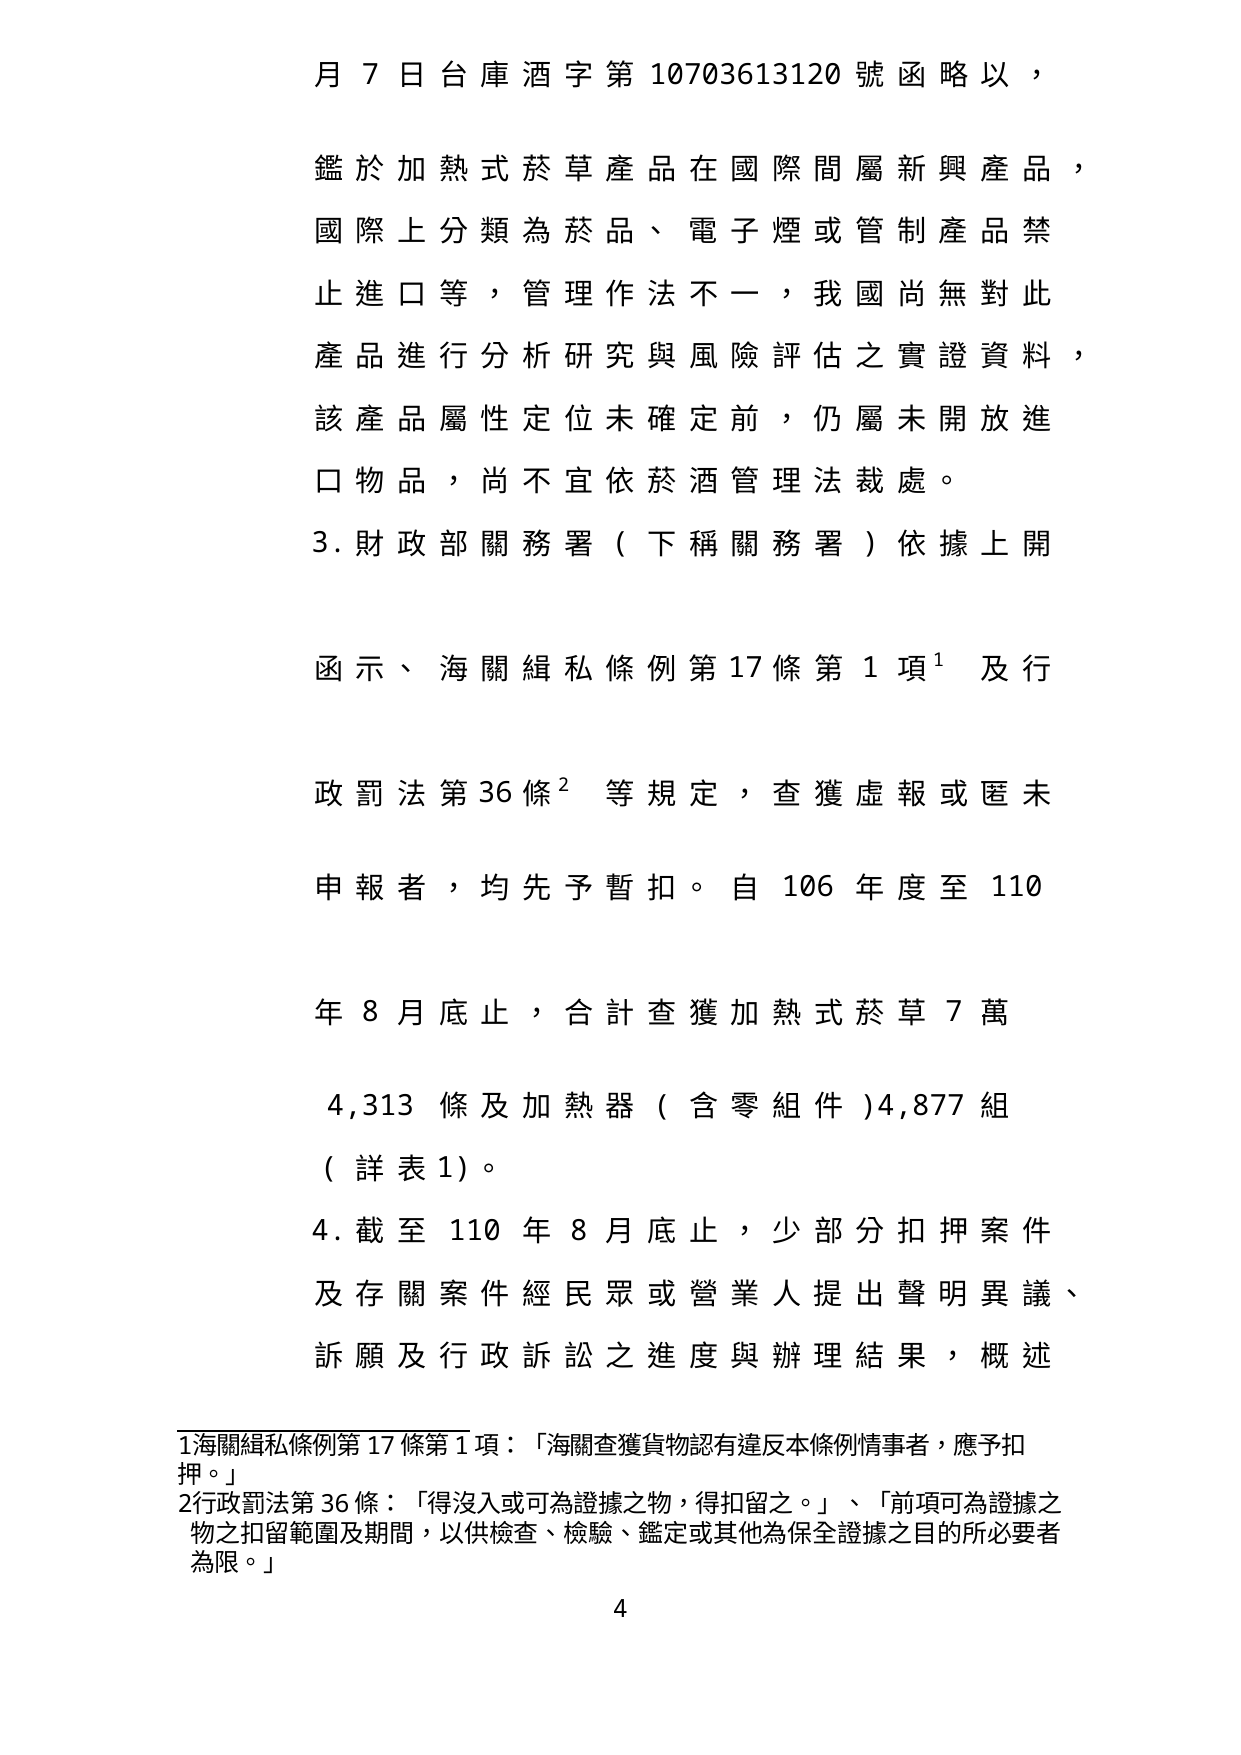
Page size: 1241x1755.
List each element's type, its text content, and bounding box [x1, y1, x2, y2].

text 3.財政部關務署(下稱關務署)依據上開函示、海關緝私條例第17條第1項及行政罰法第36條等規定，查獲虛報或匿未申報者，均先予暫扣。自106年度至110年8月底止，合計查獲加熱式菸草7萬4,313條及加熱器(含零組件)4,877組(詳表1)。 [271, 500, 1058, 1187]
text 海關緝私條例第17條第1項：「海關查獲貨物認有違反本條例情事者，應予扣押。」 [177, 1431, 1063, 1489]
text 2.財政部國庫署(下稱國庫署) 107年2月7日台庫酒字第10703613120號函略以，鑑於加熱式菸草產品在國際間屬新興產品，國際上分類為菸品、電子煙或管制產品禁止進口等，管理作法不一，我國尚無對此產品進行分析研究與風險評估之實證資料，該產品屬性定位未確定前，仍屬未開放進口物品，尚不宜依菸酒管理法裁處。 [271, 0, 1058, 500]
text 4.截至110年8月底止，少部分扣押案件及存關案件經民眾或營業人提出聲明異議、訴願及行政訴訟之進度與辦理結果，概述如下： [271, 1187, 1058, 1375]
text 行政罰法第36條：「得沒入或可為證據之物，得扣留之。」、「前項可為證據之物之扣留範圍及期間，以供檢查、檢驗、鑑定或其他為保全證據之目的所必要者為限。」 [177, 1489, 1063, 1577]
